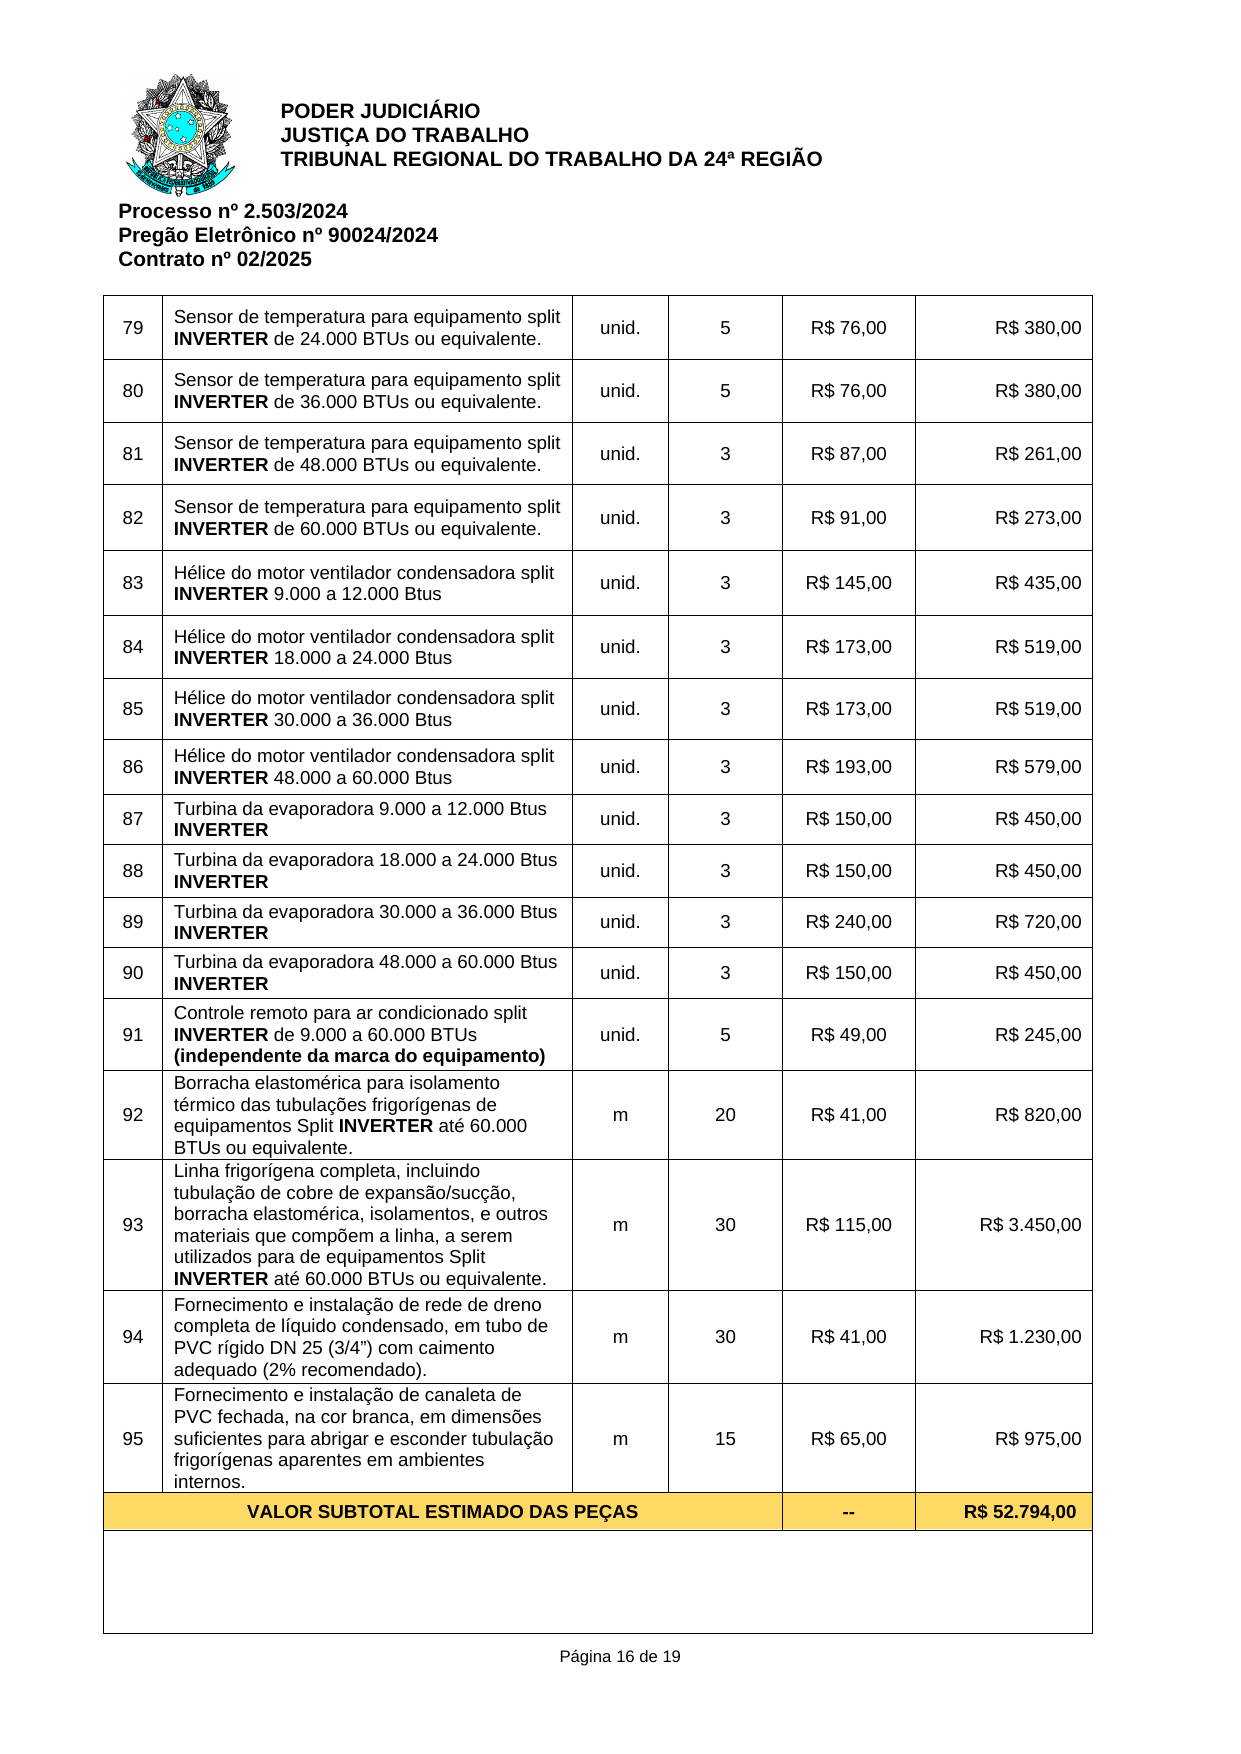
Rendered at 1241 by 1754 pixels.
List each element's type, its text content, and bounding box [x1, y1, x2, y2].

table_cell R$ 720,00 [916, 898, 1092, 947]
table_cell 83 [104, 551, 162, 615]
table_cell R$ 273,00 [916, 485, 1092, 550]
table_cell Borracha elastomérica para isolamento térmico das tubulações frigorígenas de equipamentos Split INVERTER até 60.000 BTUs ou equivalente. [163, 1071, 572, 1159]
table_cell R$ 519,00 [916, 679, 1092, 739]
table_cell 3 [669, 679, 782, 739]
table_cell 90 [104, 948, 162, 998]
table_cell R$ 87,00 [783, 423, 915, 484]
table_cell Turbina da evaporadora 18.000 a 24.000 Btus INVERTER [163, 845, 572, 897]
table_cell 5 [669, 360, 782, 422]
table_cell 3 [669, 898, 782, 947]
table_cell R$ 380,00 [916, 296, 1092, 359]
table_cell R$ 41,00 [783, 1291, 915, 1383]
table_cell Hélice do motor ventilador condensadora split INVERTER 48.000 a 60.000 Btus [163, 740, 572, 793]
table_cell Fornecimento e instalação de rede de dreno completa de líquido condensado, em tubo de PVC rígido DN 25 (3/4”) com caimento adequado (2% recomendado). [163, 1291, 572, 1383]
table_cell 93 [104, 1160, 162, 1289]
table_cell 30 [669, 1160, 782, 1289]
table_cell 3 [669, 740, 782, 793]
table_cell Turbina da evaporadora 48.000 a 60.000 Btus INVERTER [163, 948, 572, 998]
table_cell [104, 1531, 1092, 1633]
table_cell unid. [573, 296, 668, 359]
table_cell unid. [573, 845, 668, 897]
table_cell Controle remoto para ar condicionado split INVERTER de 9.000 a 60.000 BTUs (independente da marca do equipamento) [163, 999, 572, 1070]
table_cell unid. [573, 679, 668, 739]
table_cell 5 [669, 999, 782, 1070]
table_cell 86 [104, 740, 162, 793]
table_cell R$ 975,00 [916, 1384, 1092, 1492]
table_cell Turbina da evaporadora 30.000 a 36.000 Btus INVERTER [163, 898, 572, 947]
table_cell unid. [573, 551, 668, 615]
table_cell R$ 65,00 [783, 1384, 915, 1492]
table_cell 85 [104, 679, 162, 739]
table_cell R$ 76,00 [783, 360, 915, 422]
table_cell 30 [669, 1291, 782, 1383]
table_cell 94 [104, 1291, 162, 1383]
table_cell R$ 52.794,00 [916, 1493, 1092, 1529]
table_cell m [573, 1160, 668, 1289]
table_cell Hélice do motor ventilador condensadora split INVERTER 18.000 a 24.000 Btus [163, 616, 572, 678]
table_cell Sensor de temperatura para equipamento split INVERTER de 48.000 BTUs ou equivalente. [163, 423, 572, 484]
table_cell Hélice do motor ventilador condensadora split INVERTER 30.000 a 36.000 Btus [163, 679, 572, 739]
table_cell R$ 3.450,00 [916, 1160, 1092, 1289]
table_cell Sensor de temperatura para equipamento split INVERTER de 36.000 BTUs ou equivalente. [163, 360, 572, 422]
table_cell R$ 450,00 [916, 795, 1092, 843]
table_cell 91 [104, 999, 162, 1070]
table_cell R$ 173,00 [783, 679, 915, 739]
table_cell unid. [573, 423, 668, 484]
table_cell unid. [573, 898, 668, 947]
table_cell 3 [669, 948, 782, 998]
table_cell unid. [573, 948, 668, 998]
table_cell R$ 115,00 [783, 1160, 915, 1289]
table_cell 82 [104, 485, 162, 550]
table_cell 88 [104, 845, 162, 897]
table_cell 84 [104, 616, 162, 678]
table_cell R$ 240,00 [783, 898, 915, 947]
table_cell R$ 261,00 [916, 423, 1092, 484]
table_cell unid. [573, 795, 668, 843]
table_cell R$ 145,00 [783, 551, 915, 615]
table_cell Fornecimento e instalação de canaleta de PVC fechada, na cor branca, em dimensões suficientes para abrigar e esconder tubulação frigorígenas aparentes em ambientes internos. [163, 1384, 572, 1492]
table_cell 3 [669, 485, 782, 550]
table_cell unid. [573, 360, 668, 422]
table_cell 3 [669, 551, 782, 615]
table_cell 5 [669, 296, 782, 359]
table_cell unid. [573, 485, 668, 550]
table_cell R$ 450,00 [916, 845, 1092, 897]
table_cell R$ 193,00 [783, 740, 915, 793]
table_cell R$ 173,00 [783, 616, 915, 678]
table_cell 3 [669, 616, 782, 678]
table_cell R$ 820,00 [916, 1071, 1092, 1159]
table_cell R$ 150,00 [783, 845, 915, 897]
table_cell R$ 91,00 [783, 485, 915, 550]
table_cell Sensor de temperatura para equipamento split INVERTER de 60.000 BTUs ou equivalente. [163, 485, 572, 550]
table_cell R$ 41,00 [783, 1071, 915, 1159]
table_cell 87 [104, 795, 162, 843]
table_cell R$ 579,00 [916, 740, 1092, 793]
table_cell 95 [104, 1384, 162, 1492]
table_cell unid. [573, 999, 668, 1070]
table_cell R$ 49,00 [783, 999, 915, 1070]
table_cell 89 [104, 898, 162, 947]
table_cell R$ 435,00 [916, 551, 1092, 615]
table_cell Sensor de temperatura para equipamento split INVERTER de 24.000 BTUs ou equivalente. [163, 296, 572, 359]
table_cell VALOR SUBTOTAL ESTIMADO DAS PEÇAS [104, 1493, 782, 1529]
table_cell R$ 150,00 [783, 948, 915, 998]
table_cell R$ 1.230,00 [916, 1291, 1092, 1383]
table_cell 3 [669, 423, 782, 484]
table_cell R$ 519,00 [916, 616, 1092, 678]
table_cell 3 [669, 795, 782, 843]
table_cell 3 [669, 845, 782, 897]
table_cell m [573, 1291, 668, 1383]
table_cell Turbina da evaporadora 9.000 a 12.000 Btus INVERTER [163, 795, 572, 843]
table_cell unid. [573, 740, 668, 793]
table_cell 81 [104, 423, 162, 484]
table_cell 92 [104, 1071, 162, 1159]
table_cell 79 [104, 296, 162, 359]
table_cell Hélice do motor ventilador condensadora split INVERTER 9.000 a 12.000 Btus [163, 551, 572, 615]
table_cell 15 [669, 1384, 782, 1492]
table_cell m [573, 1384, 668, 1492]
table_cell 20 [669, 1071, 782, 1159]
table_cell 80 [104, 360, 162, 422]
table_cell R$ 150,00 [783, 795, 915, 843]
table_cell R$ 245,00 [916, 999, 1092, 1070]
table_cell m [573, 1071, 668, 1159]
table_cell Linha frigorígena completa, incluindo tubulação de cobre de expansão/sucção, borracha elastomérica, isolamentos, e outros materiais que compõem a linha, a serem utilizados para de equipamentos Split INVERTER até 60.000 BTUs ou equivalente. [163, 1160, 572, 1289]
table_cell -- [783, 1493, 915, 1529]
table_cell R$ 450,00 [916, 948, 1092, 998]
table_cell R$ 380,00 [916, 360, 1092, 422]
table_cell unid. [573, 616, 668, 678]
table_cell R$ 76,00 [783, 296, 915, 359]
